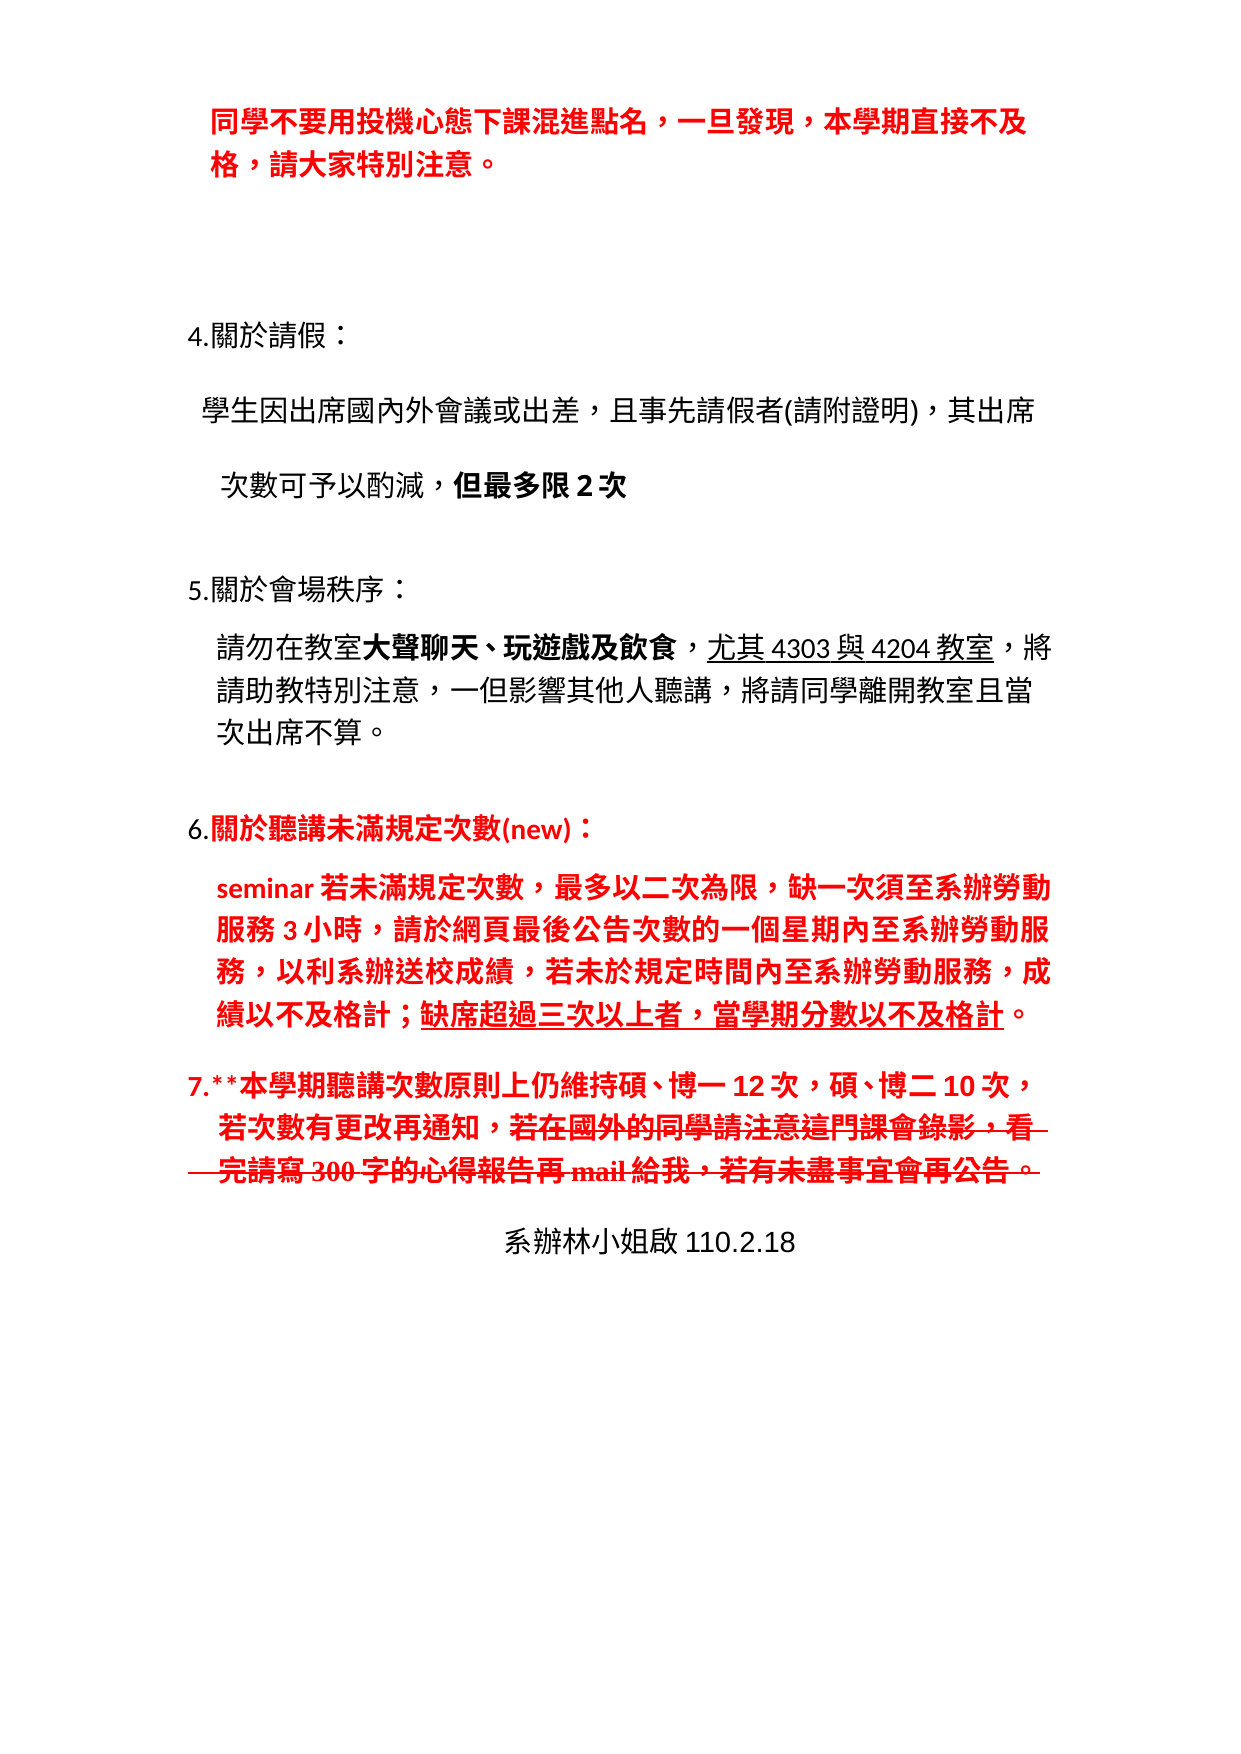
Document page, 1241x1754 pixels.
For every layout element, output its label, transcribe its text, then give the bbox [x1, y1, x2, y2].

text 若次數有更改再通知，若在國外的同學請注意這門課會錄影，看 [187, 1105, 1053, 1147]
text 5.關於會場秩序： [187, 550, 1053, 625]
text 同學不要用投機心態下課混進點名，一旦發現，本學期直接不及格，請大家特別注意。 [211, 99, 1053, 183]
text 7.**本學期聽講次數原則上仍維持碩、博一12次，碩、博二10次， [187, 1063, 1053, 1105]
text 6.關於聽講未滿規定次數(new)： [187, 789, 1053, 864]
text 系辦林小姐啟110.2.18 [187, 1219, 1053, 1261]
text 4.關於請假： [187, 296, 1053, 371]
text seminar若未滿規定次數，最多以二次為限，缺一次須至系辦勞動服務3小時，請於網頁最後公告次數的一個星期內至系辦勞動服務，以利系辦送校成績，若未於規定時間內至系辦勞動服務，成績以不及格計；缺席超過三次以上者，當學期分數以不及格計。 [216, 864, 1053, 1033]
text 完請寫300字的心得報告再mail給我，若有未盡事宜會再公告。 [187, 1147, 1053, 1189]
text 請勿在教室大聲聊天、玩遊戲及飲食，尤其4303與4204教室，將請助教特別注意，一但影響其他人聽講，將請同學離開教室且當次出席不算。 [216, 625, 1053, 752]
text 學生因出席國內外會議或出差，且事先請假者(請附證明)，其出席次數可予以酌減，但最多限2次 [187, 371, 1053, 521]
